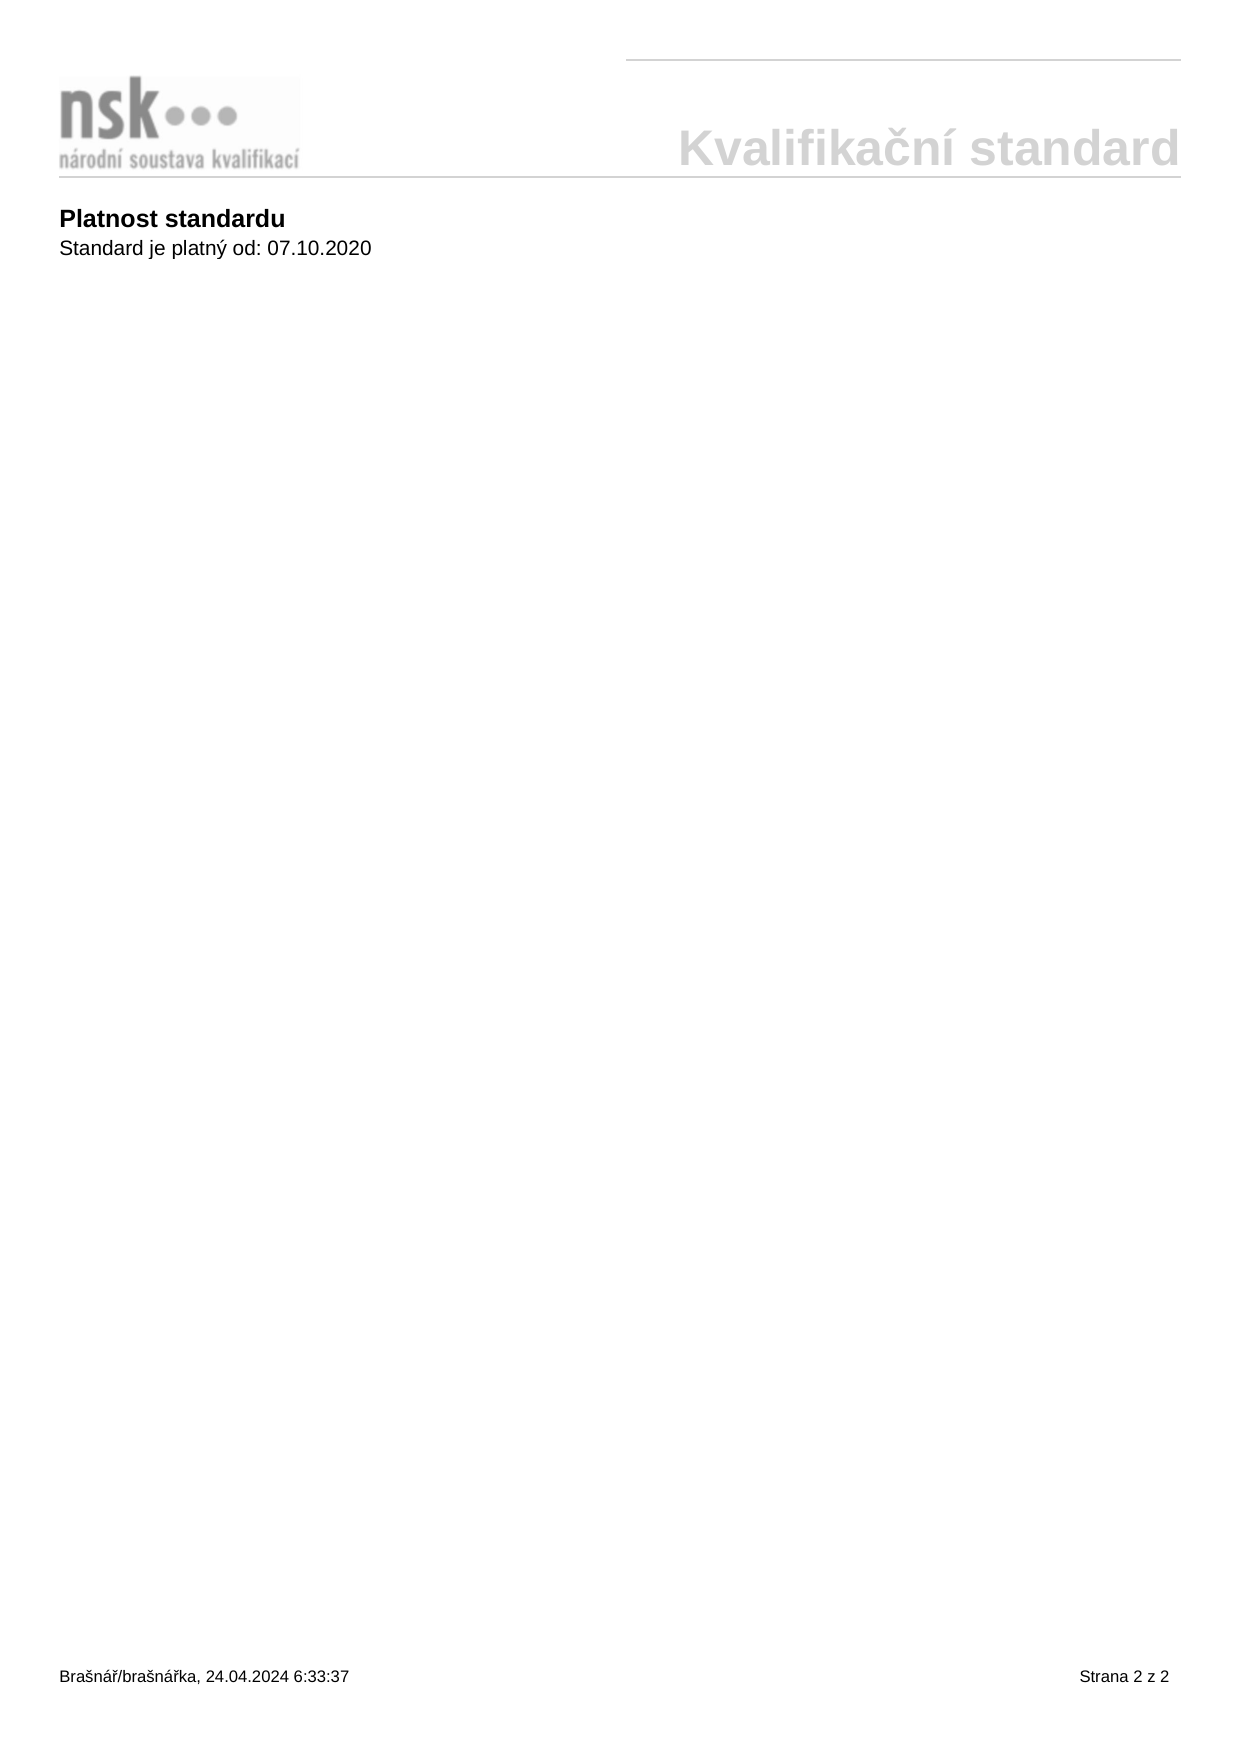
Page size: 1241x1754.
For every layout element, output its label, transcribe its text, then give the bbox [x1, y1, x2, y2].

table_cell [1093, 1159, 1169, 1409]
table_cell [626, 1409, 862, 1658]
table_cell [59, 1159, 483, 1409]
table_cell [59, 559, 483, 859]
table_cell [620, 1159, 626, 1409]
table_cell Standard je platný od: 07.10.2020 [59, 236, 1181, 259]
table_cell [626, 859, 862, 1159]
table_cell [1093, 194, 1169, 200]
table_cell [620, 259, 626, 559]
table_cell [1169, 1409, 1181, 1658]
table_cell [484, 1159, 620, 1409]
table_cell [620, 559, 626, 859]
table_cell [620, 859, 626, 1159]
table_cell [626, 1159, 862, 1409]
table_cell [626, 259, 862, 559]
table_cell [1169, 194, 1181, 200]
table_cell [1093, 859, 1169, 1159]
table_cell Brašnář/brašnářka, 24.04.2024 6:33:37 [59, 1658, 862, 1694]
table_cell [620, 1409, 626, 1658]
table_cell [59, 178, 1181, 194]
table_cell [1169, 559, 1181, 859]
table_cell [484, 859, 620, 1159]
table_cell [1169, 1658, 1181, 1694]
table_cell Platnost standardu [59, 200, 1181, 236]
table_cell Kvalifikační standard [626, 61, 1181, 176]
table_cell [1169, 1159, 1181, 1409]
table_cell [862, 259, 1093, 559]
table_cell [626, 559, 862, 859]
table_cell [1093, 1409, 1169, 1658]
table_cell [484, 559, 620, 859]
table_cell [59, 194, 483, 200]
table_cell [1169, 259, 1181, 559]
table_cell [484, 171, 620, 176]
picture [58, 59, 621, 171]
table_cell [621, 59, 626, 170]
table_cell Strana 2 z 2 [862, 1658, 1169, 1694]
table_cell [1169, 859, 1181, 1159]
table_cell [59, 259, 483, 559]
table_cell [59, 1409, 483, 1658]
table_cell [862, 1409, 1093, 1658]
table_cell [862, 859, 1093, 1159]
table_cell [484, 194, 620, 200]
table_cell [862, 194, 1093, 200]
table_cell [626, 194, 862, 200]
table_cell [862, 559, 1093, 859]
table_cell [59, 171, 483, 176]
table_cell [484, 259, 620, 559]
table_cell [862, 1159, 1093, 1409]
table_cell [1093, 259, 1169, 559]
table_cell [484, 1409, 620, 1658]
table_cell [59, 859, 483, 1159]
table_cell [1093, 559, 1169, 859]
